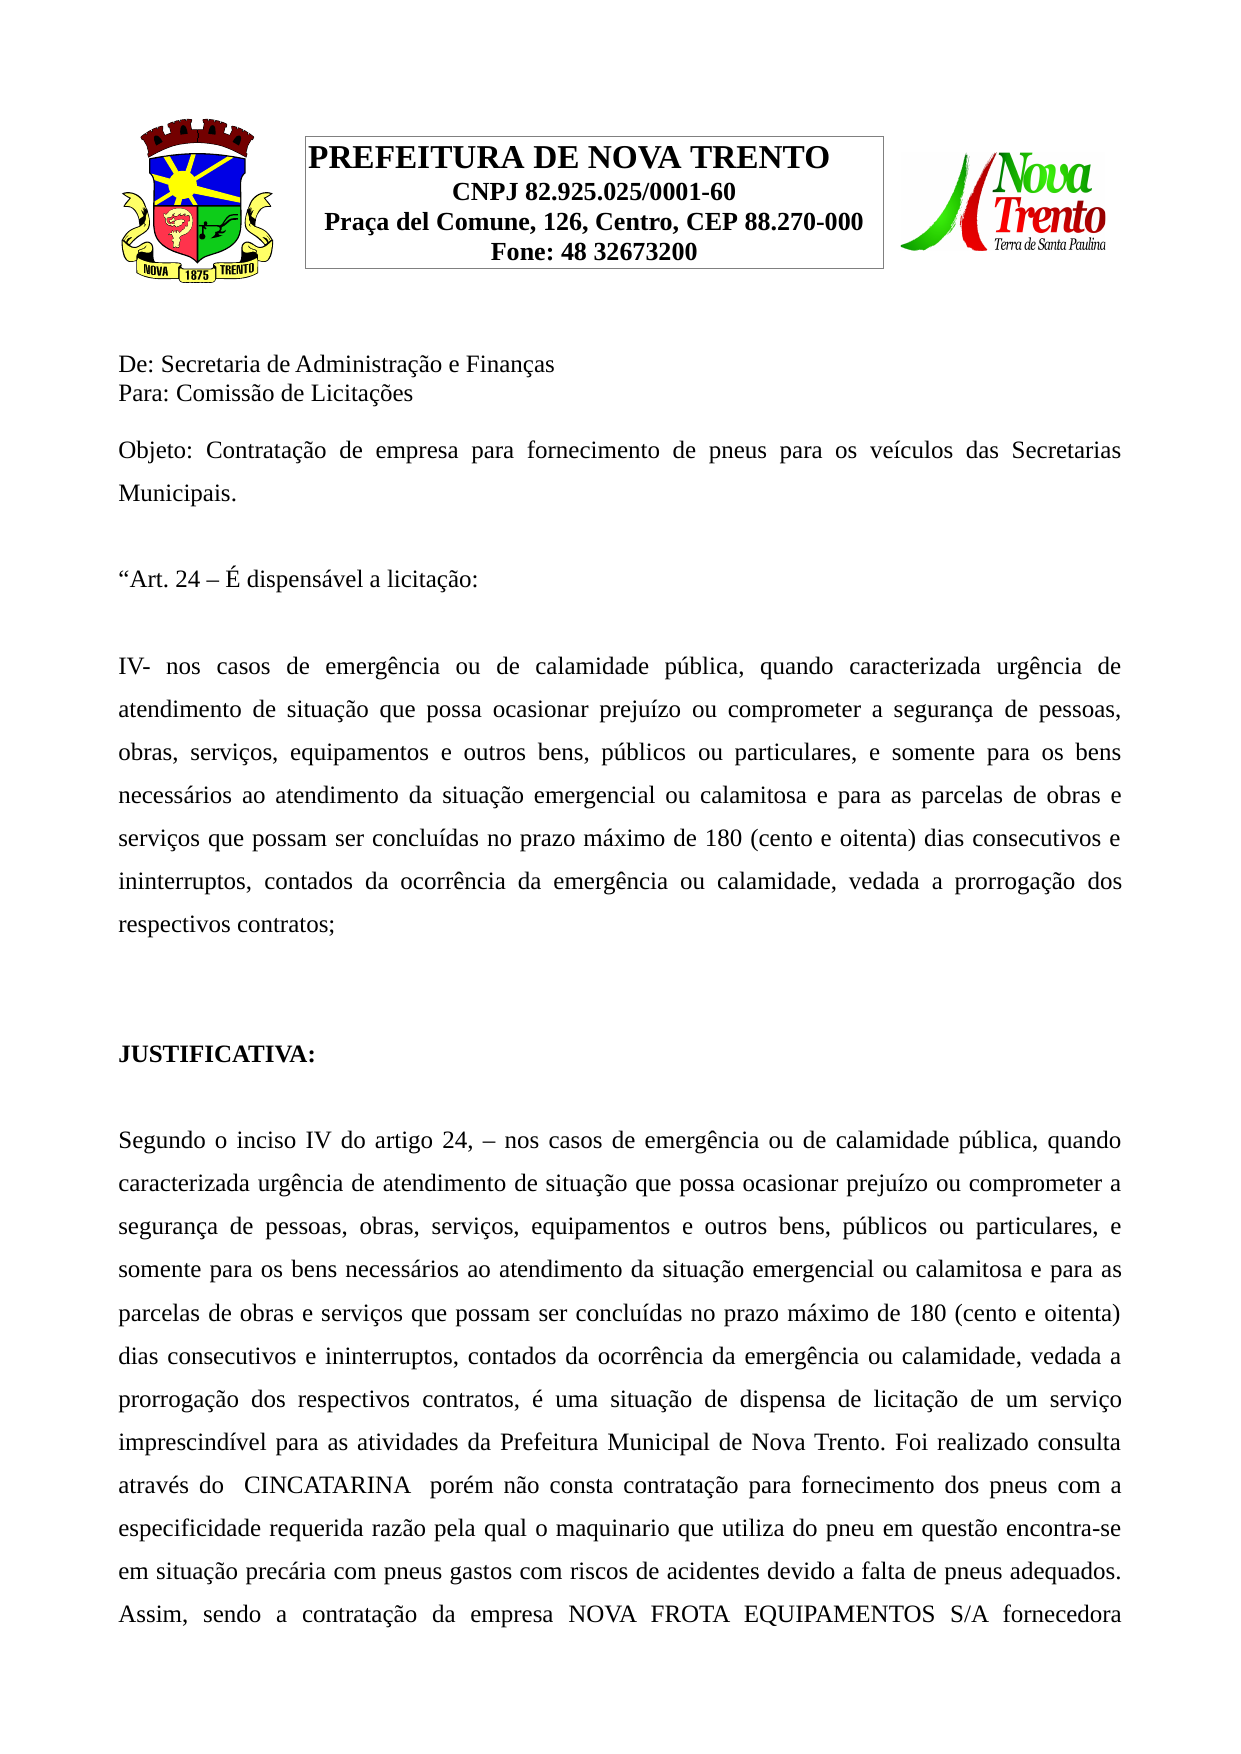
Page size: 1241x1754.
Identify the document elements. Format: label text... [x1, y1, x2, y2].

text Para: Comissão de Licitações [118, 378, 1123, 406]
text “Art. 24 – É dispensável a licitação: [118, 564, 1123, 593]
text De: Secretaria de Administração e Finanças [118, 349, 1123, 378]
text JUSTIFICATIVA: [118, 1039, 1123, 1068]
text Objeto: Contratação de empresa para fornecimento de pneus para os veículos das Secretarias Municipais. [118, 435, 1123, 507]
text Segundo o inciso IV do artigo 24, – nos casos de emergência ou de calamidade pública, quando caracterizada urgência de atendimento de situação que possa ocasionar prejuízo ou comprometer a segurança de pessoas, obras, serviços, equipamentos e outros bens, públicos ou particulares, e somente para os bens necessários ao atendimento da situação emergencial ou calamitosa e para as parcelas de obras e serviços que possam ser concluídas no prazo máximo de 180 (cento e oitenta) dias consecutivos e ininterruptos, contados da ocorrência da emergência ou calamidade, vedada a prorrogação dos respectivos contratos, é uma situação de dispensa de licitação de um serviço imprescindível para as atividades da Prefeitura Municipal de Nova Trento. Foi realizado consulta através do CINCATARINA porém não consta contratação para fornecimento dos pneus com a especificidade requerida razão pela qual o maquinario que utiliza do pneu em questão encontra-se em situação precária com pneus gastos com riscos de acidentes devido a falta de pneus adequados. Assim, sendo a contratação da empresa NOVA FROTA EQUIPAMENTOS S/A fornecedora [118, 1125, 1123, 1628]
text IV- nos casos de emergência ou de calamidade pública, quando caracterizada urgência de atendimento de situação que possa ocasionar prejuízo ou comprometer a segurança de pessoas, obras, serviços, equipamentos e outros bens, públicos ou particulares, e somente para os bens necessários ao atendimento da situação emergencial ou calamitosa e para as parcelas de obras e serviços que possam ser concluídas no prazo máximo de 180 (cento e oitenta) dias consecutivos e ininterruptos, contados da ocorrência da emergência ou calamidade, vedada a prorrogação dos respectivos contratos; [118, 651, 1123, 938]
